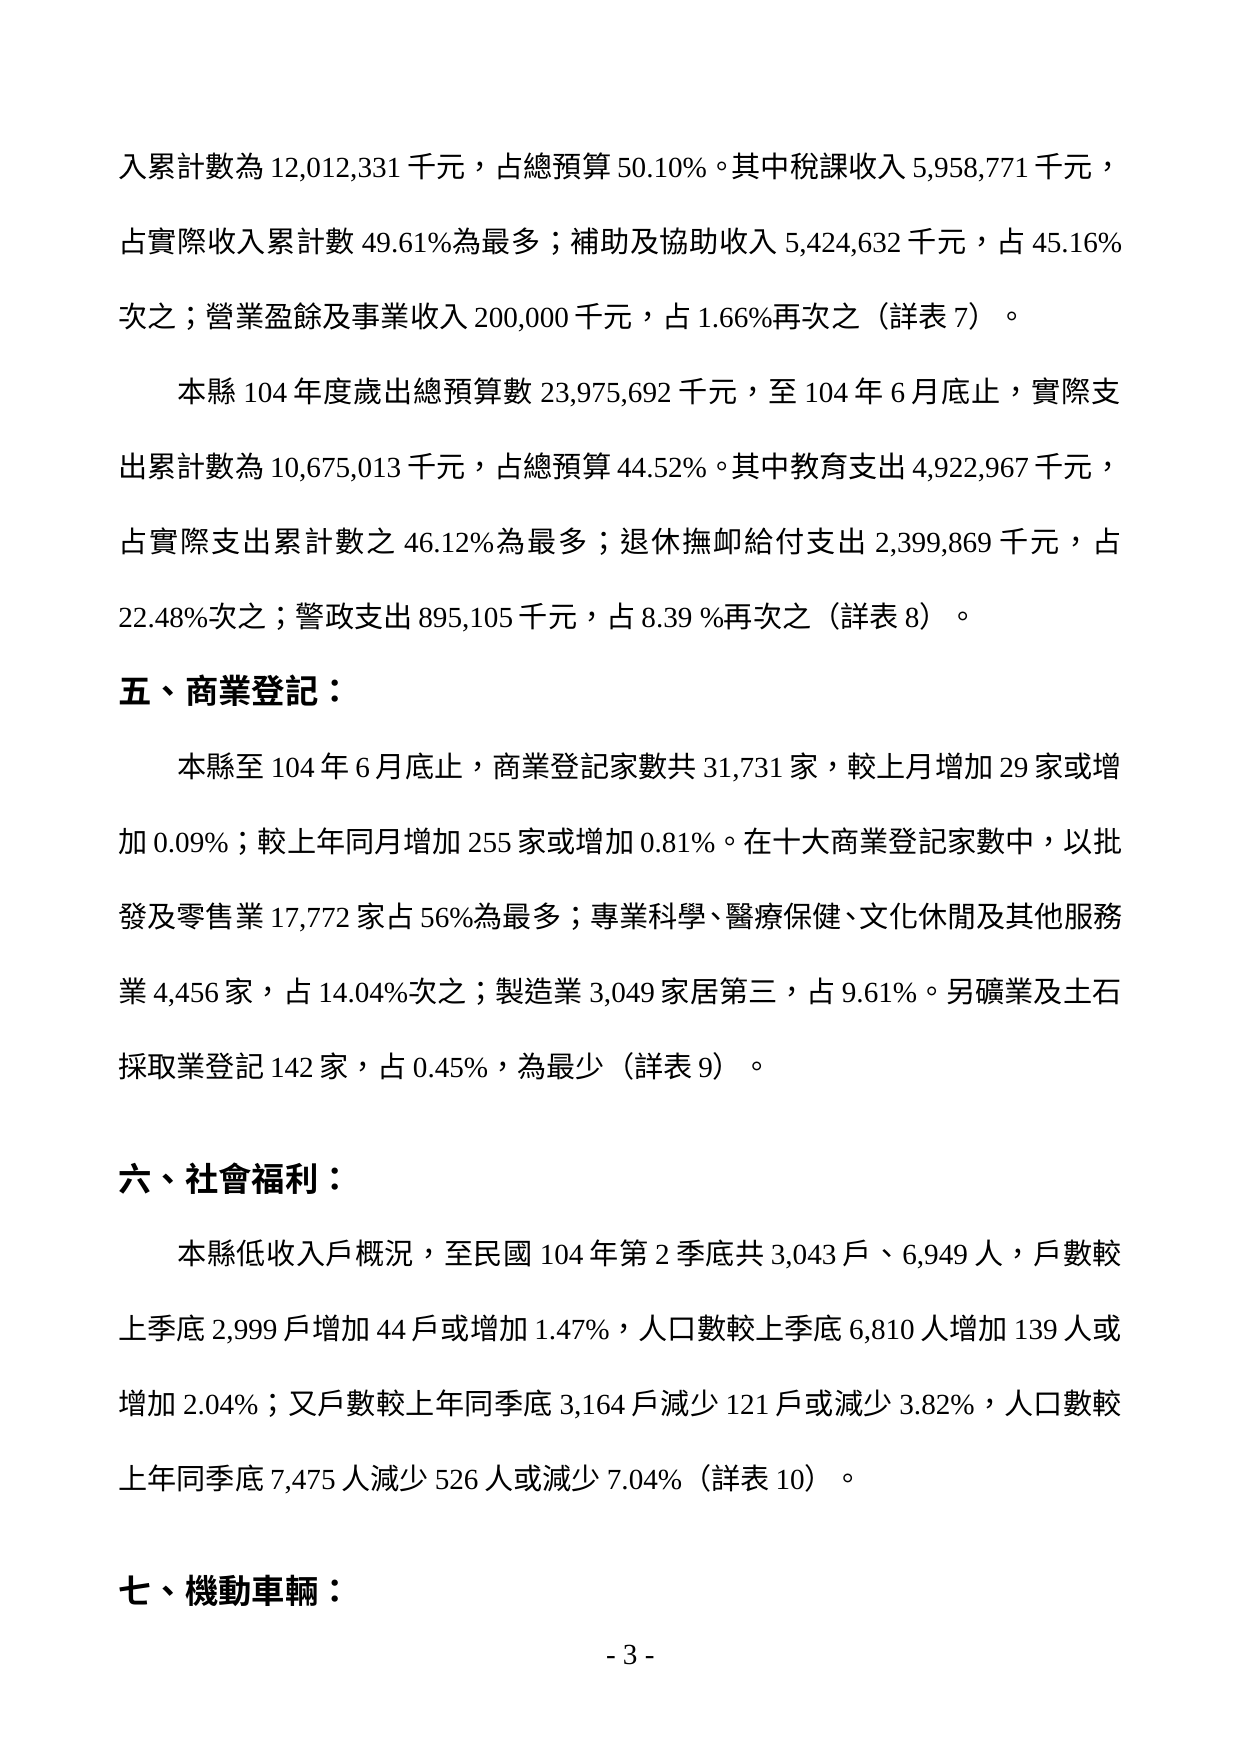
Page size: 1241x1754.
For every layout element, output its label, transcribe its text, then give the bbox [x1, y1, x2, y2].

text 本縣低收入戶概況，至民國104年第2季底共3,043戶、6,949人，戶數較上季底2,999戶增加44戶或增加1.47%，人口數較上季底6,810人增加139人或增加2.04%；又戶數較上年同季底3,164戶減少121戶或減少3.82%，人口數較上年同季底7,475人減少526人或減少7.04%（詳表10）。 [118, 1214, 1122, 1514]
text 本縣至104年6月底止，商業登記家數共31,731家，較上月增加29家或增加0.09%；較上年同月增加255家或增加0.81%。在十大商業登記家數中，以批發及零售業17,772家占56%為最多；專業科學、醫療保健、文化休閒及其他服務業4,456家，占14.04%次之；製造業3,049家居第三，占9.61%。另礦業及土石採取業登記142家，占0.45%，為最少（詳表9）。 [118, 727, 1122, 1102]
text 六、社會福利： [118, 1139, 1122, 1214]
text 七、機動車輛： [118, 1552, 1122, 1627]
text 五、商業登記： [118, 652, 1122, 727]
text 入累計數為12,012,331千元，占總預算50.10%。其中稅課收入5,958,771千元，占實際收入累計數49.61%為最多；補助及協助收入5,424,632千元，占45.16%次之；營業盈餘及事業收入200,000千元，占1.66%再次之（詳表7）。 [118, 127, 1122, 352]
text 本縣104年度歲出總預算數23,975,692千元，至104年6月底止，實際支出累計數為10,675,013千元，占總預算44.52%。其中教育支出4,922,967千元，占實際支出累計數之46.12%為最多；退休撫卹給付支出2,399,869千元，占22.48%次之；警政支出895,105千元，占8.39 %再次之（詳表8）。 [118, 352, 1122, 652]
